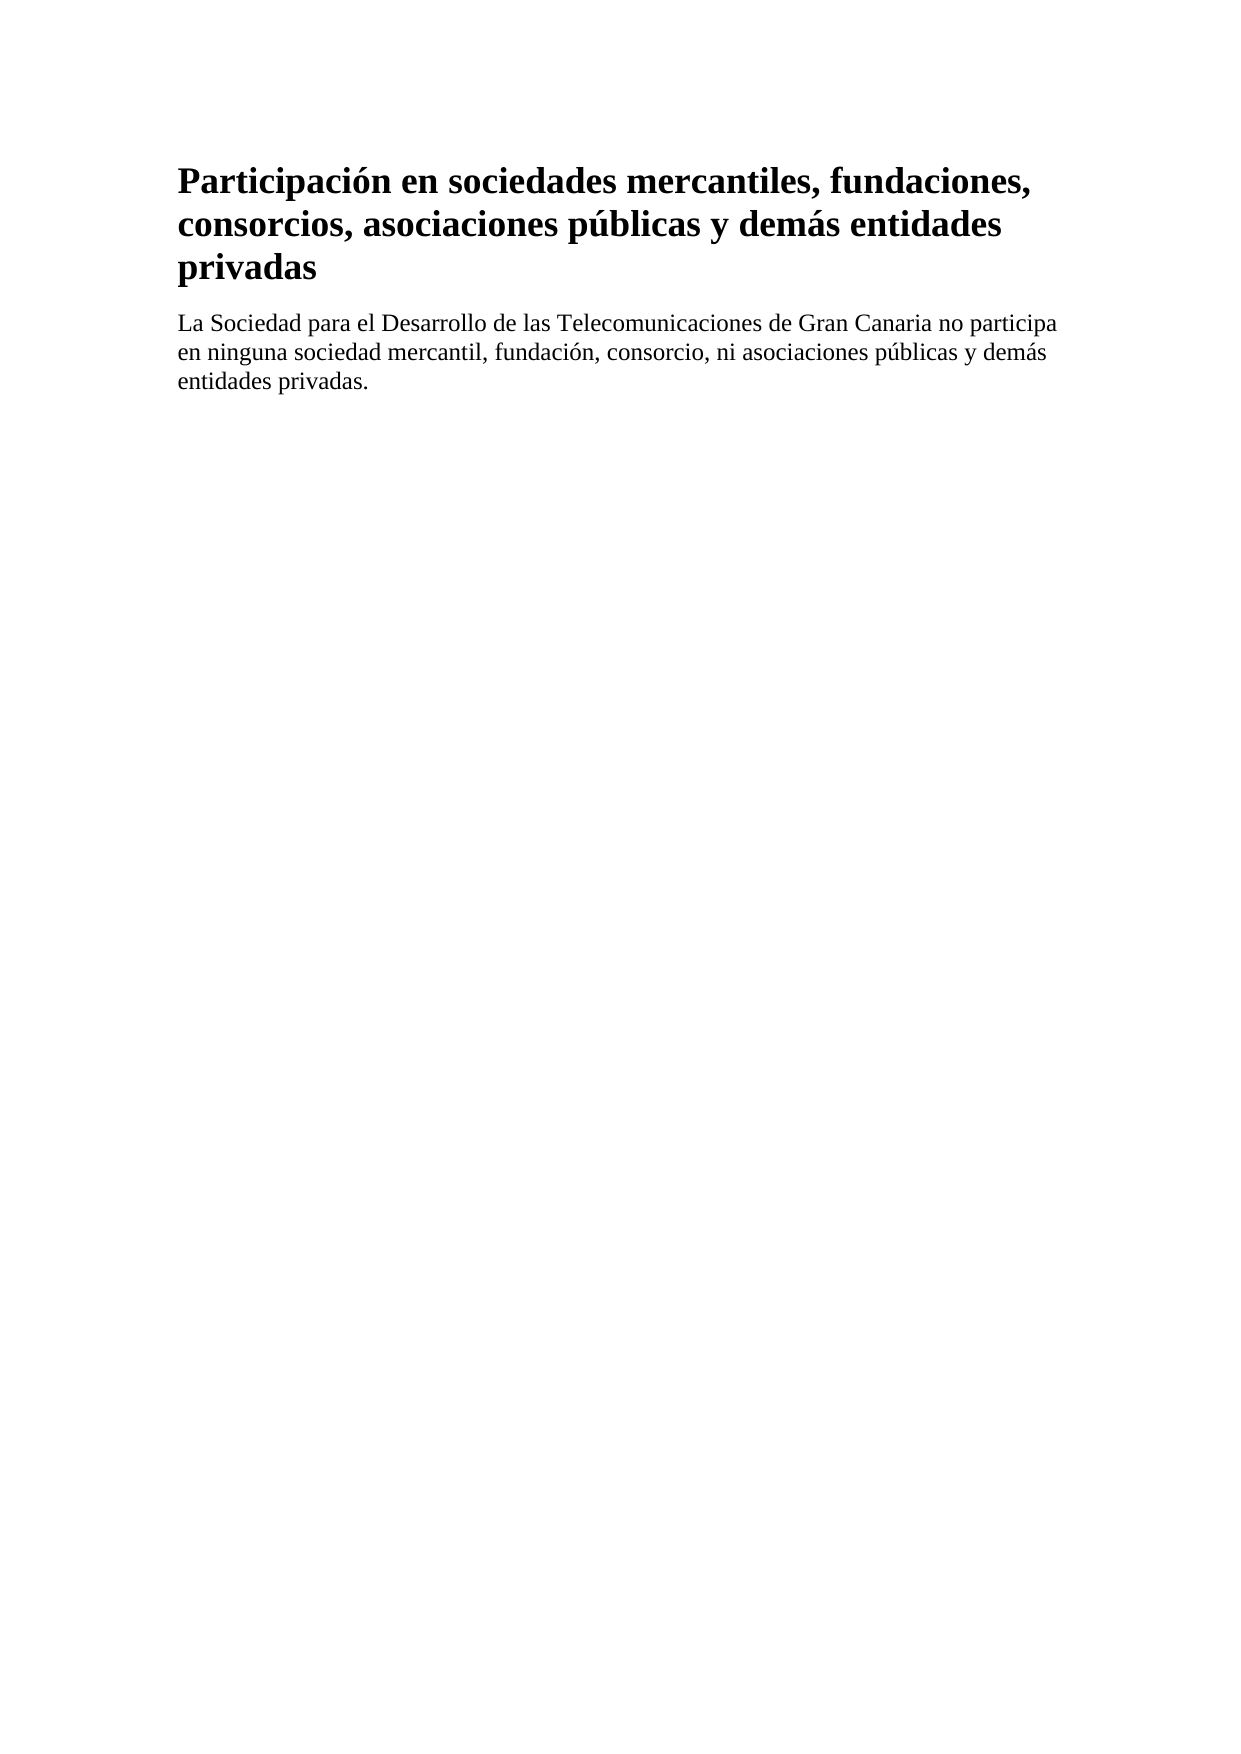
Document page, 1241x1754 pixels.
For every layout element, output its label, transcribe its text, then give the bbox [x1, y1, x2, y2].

text La Sociedad para el Desarrollo de las Telecomunicaciones de Gran Canaria no participa en ninguna sociedad mercantil, fundación, consorcio, ni asociaciones públicas y demás entidades privadas. [177, 308, 1063, 394]
subtitle Participación en sociedades mercantiles, fundaciones, consorcios, asociaciones públicas y demás entidades privadas [177, 158, 1063, 287]
